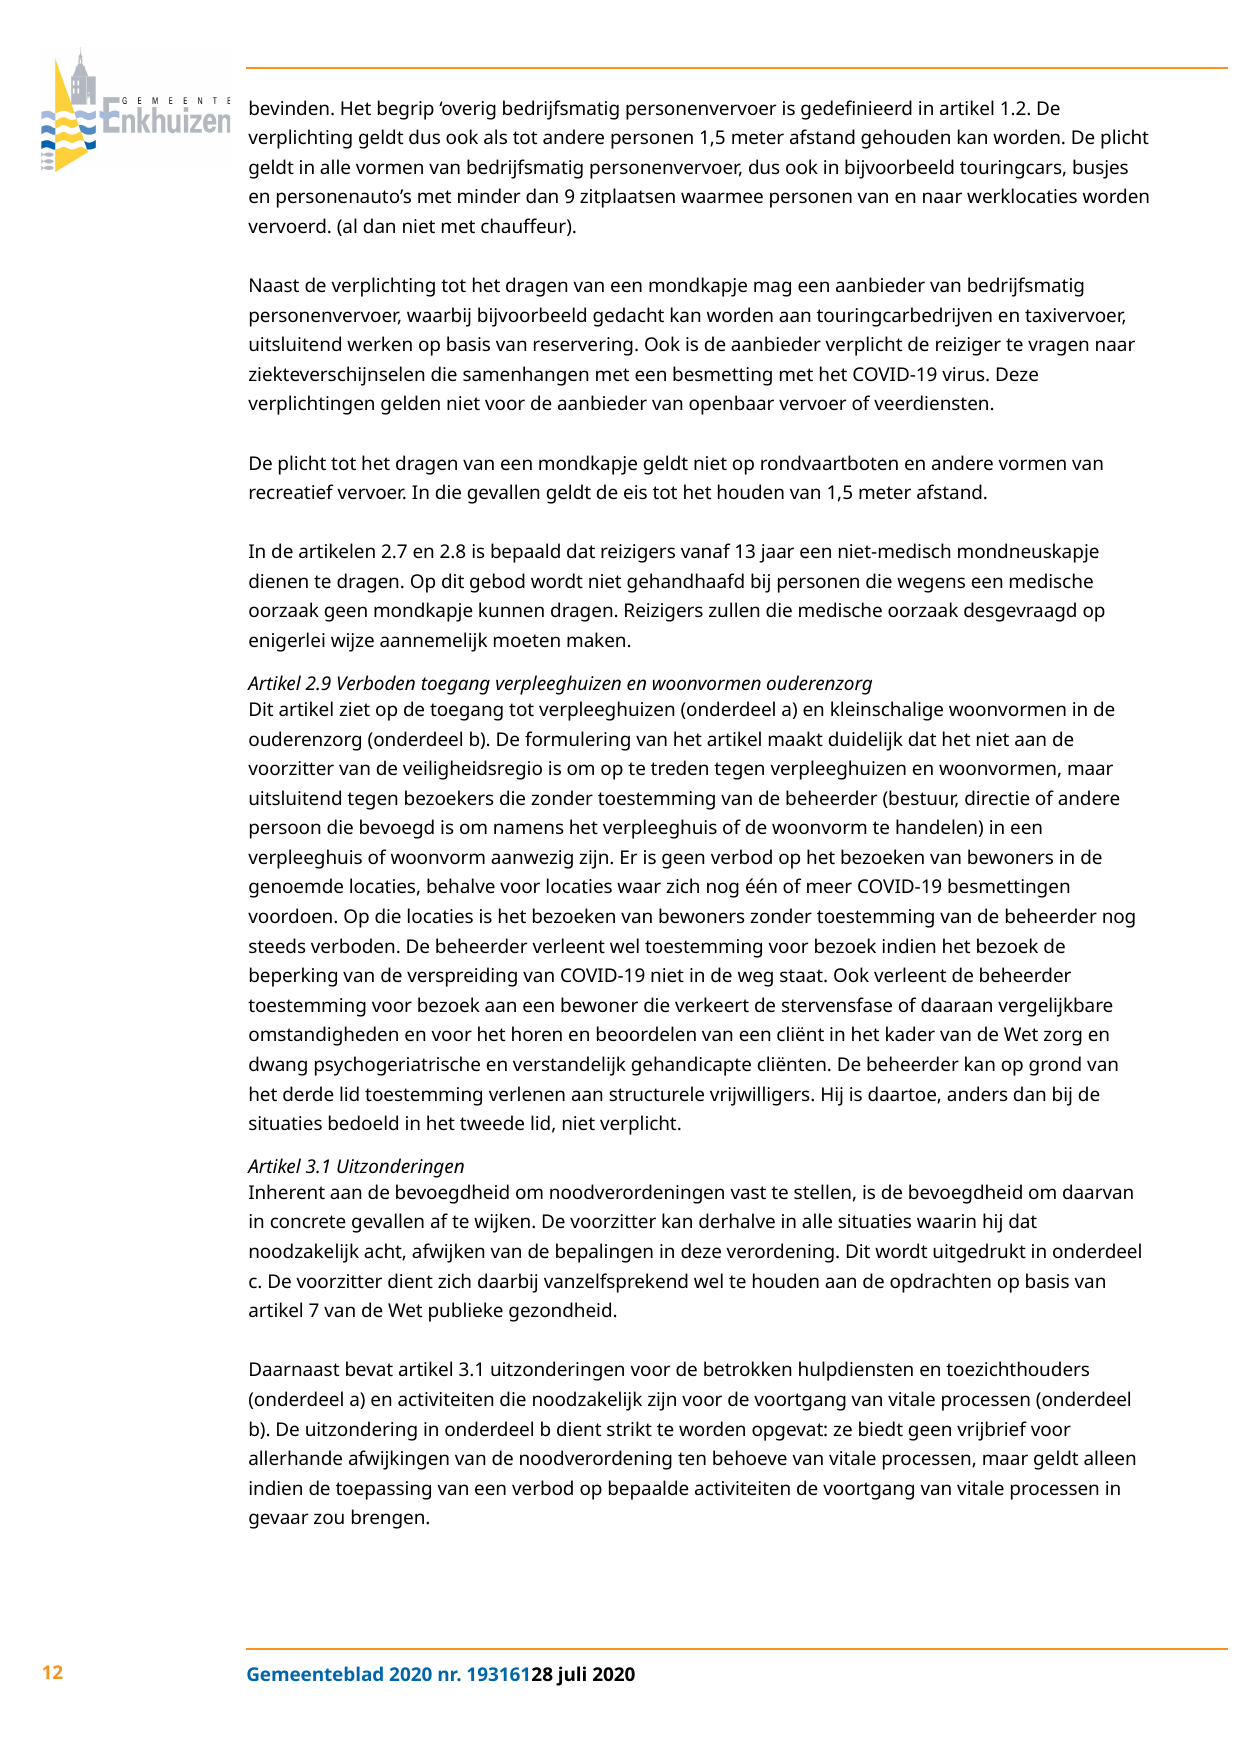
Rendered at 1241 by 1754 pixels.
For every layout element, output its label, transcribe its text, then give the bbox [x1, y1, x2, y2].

text Artikel 3.1 Uitzonderingen [248, 1153, 1152, 1179]
text Inherent aan de bevoegdheid om noodverordeningen vast te stellen, is de bevoegdheid om daarvan in concrete gevallen af te wijken. De voorzitter kan derhalve in alle situaties waarin hij dat noodzakelijk acht, afwijken van de bepalingen in deze verordening. Dit wordt uitgedrukt in onderdeel c. De voorzitter dient zich daarbij vanzelfsprekend wel te houden aan de opdrachten op basis van artikel 7 van de Wet publieke gezondheid. [248, 1179, 1152, 1323]
text bevinden. Het begrip ‘overig bedrijfsmatig personenvervoer is gedefinieerd in artikel 1.2. De verplichting geldt dus ook als tot andere personen 1,5 meter afstand gehouden kan worden. De plicht geldt in alle vormen van bedrijfsmatig personenvervoer, dus ook in bijvoorbeeld touringcars, busjes en personenauto’s met minder dan 9 zitplaatsen waarmee personen van en naar werklocaties worden vervoerd. (al dan niet met chauffeur). [248, 95, 1152, 239]
text Daarnaast bevat artikel 3.1 uitzonderingen voor de betrokken hulpdiensten en toezichthouders (onderdeel a) en activiteiten die noodzakelijk zijn voor de voortgang van vitale processen (onderdeel b). De uitzondering in onderdeel b dient strikt te worden opgevat: ze biedt geen vrijbrief voor allerhande afwijkingen van de noodverordening ten behoeve van vitale processen, maar geldt alleen indien de toepassing van een verbod op bepaalde activiteiten de voortgang van vitale processen in gevaar zou brengen. [248, 1357, 1152, 1530]
picture [41, 47, 231, 172]
text De plicht tot het dragen van een mondkapje geldt niet op rondvaartboten en andere vormen van recreatief vervoer. In die gevallen geldt de eis tot het houden van 1,5 meter afstand. [248, 450, 1152, 505]
text Artikel 2.9 Verboden toegang verpleeghuizen en woonvormen ouderenzorg [248, 670, 1152, 696]
text In de artikelen 2.7 en 2.8 is bepaald dat reizigers vanaf 13 jaar een niet-medisch mondneuskapje dienen te dragen. Op dit gebod wordt niet gehandhaafd bij personen die wegens een medische oorzaak geen mondkapje kunnen dragen. Reizigers zullen die medische oorzaak desgevraagd op enigerlei wijze aannemelijk moeten maken. [248, 538, 1152, 653]
text Dit artikel ziet op de toegang tot verpleeghuizen (onderdeel a) en kleinschalige woonvormen in de ouderenzorg (onderdeel b). De formulering van het artikel maakt duidelijk dat het niet aan de voorzitter van de veiligheidsregio is om op te treden tegen verpleeghuizen en woonvormen, maar uitsluitend tegen bezoekers die zonder toestemming van de beheerder (bestuur, directie of andere persoon die bevoegd is om namens het verpleeghuis of de woonvorm te handelen) in een verpleeghuis of woonvorm aanwezig zijn. Er is geen verbod op het bezoeken van bewoners in de genoemde locaties, behalve voor locaties waar zich nog één of meer COVID-19 besmettingen voordoen. Op die locaties is het bezoeken van bewoners zonder toestemming van de beheerder nog steeds verboden. De beheerder verleent wel toestemming voor bezoek indien het bezoek de beperking van de verspreiding van COVID-19 niet in de weg staat. Ook verleent de beheerder toestemming voor bezoek aan een bewoner die verkeert de stervensfase of daaraan vergelijkbare omstandigheden en voor het horen en beoordelen van een cliënt in het kader van de Wet zorg en dwang psychogeriatrische en verstandelijk gehandicapte cliënten. De beheerder kan op grond van het derde lid toestemming verlenen aan structurele vrijwilligers. Hij is daartoe, anders dan bij de situaties bedoeld in het tweede lid, niet verplicht. [248, 696, 1152, 1136]
text Naast de verplichting tot het dragen van een mondkapje mag een aanbieder van bedrijfsmatig personenvervoer, waarbij bijvoorbeeld gedacht kan worden aan touringcarbedrijven en taxivervoer, uitsluitend werken op basis van reservering. Ook is de aanbieder verplicht de reiziger te vragen naar ziekteverschijnselen die samenhangen met een besmetting met het COVID-19 virus. Deze verplichtingen gelden niet voor de aanbieder van openbaar vervoer of veerdiensten. [248, 272, 1152, 416]
